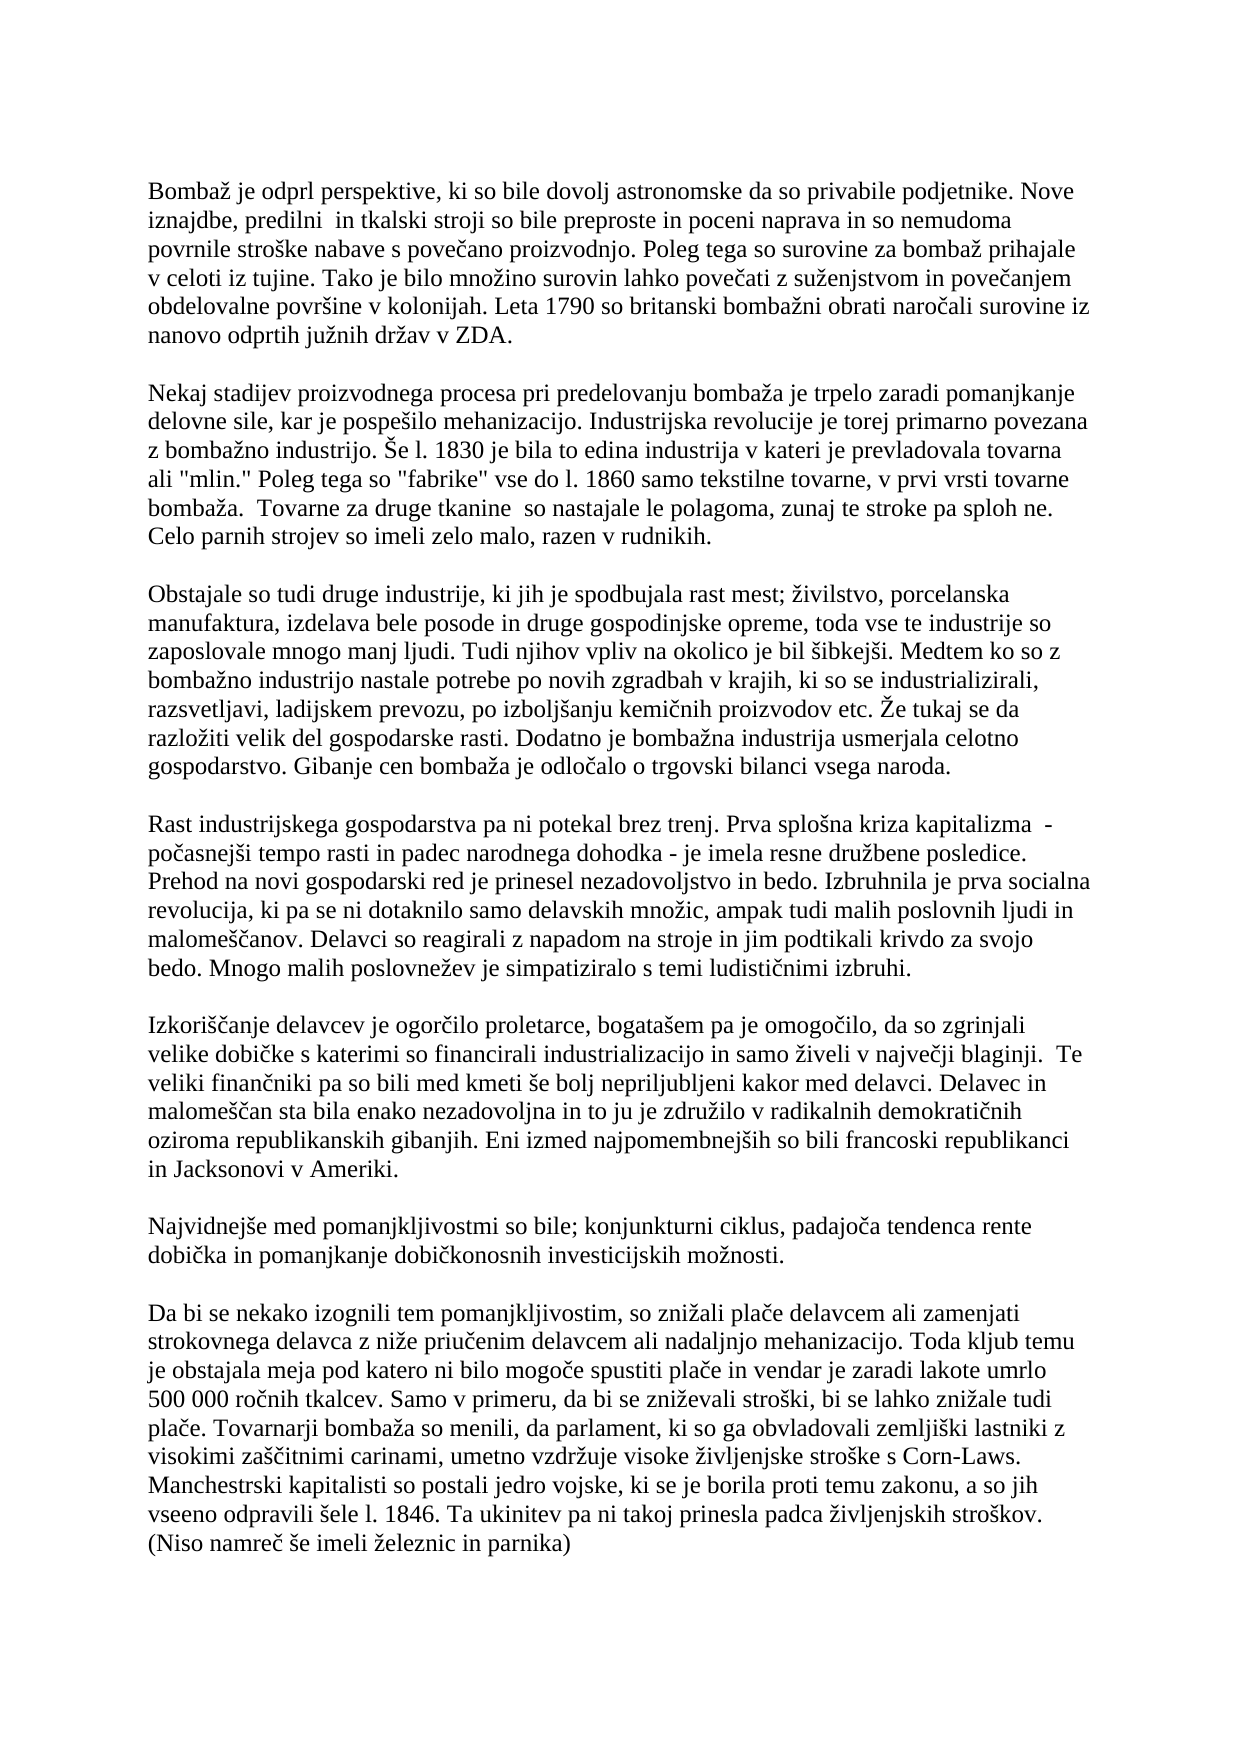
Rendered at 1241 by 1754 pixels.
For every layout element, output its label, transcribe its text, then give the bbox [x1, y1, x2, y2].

text Rast industrijskega gospodarstva pa ni potekal brez trenj. Prva splošna kriza kapitalizma - počasnejši tempo rasti in padec narodnega dohodka - je imela resne družbene posledice. Prehod na novi gospodarski red je prinesel nezadovoljstvo in bedo. Izbruhnila je prva socialna revolucija, ki pa se ni dotaknilo samo delavskih množic, ampak tudi malih poslovnih ljudi in malomeščanov. Delavci so reagirali z napadom na stroje in jim podtikali krivdo za svojo bedo. Mnogo malih poslovnežev je simpatiziralo s temi ludističnimi izbruhi. [148, 809, 1093, 981]
text 500 000 ročnih tkalcev. Samo v primeru, da bi se zniževali stroški, bi se lahko znižale tudi plače. Tovarnarji bombaža so menili, da parlament, ki so ga obvladovali zemljiški lastniki z visokimi zaščitnimi carinami, umetno vzdržuje visoke življenjske stroške s Corn-Laws. Manchestrski kapitalisti so postali jedro vojske, ki se je borila proti temu zakonu, a so jih vseeno odpravili šele l. 1846. Ta ukinitev pa ni takoj prinesla padca življenjskih stroškov. (Niso namreč še imeli železnic in parnika) [148, 1384, 1093, 1556]
text Najvidnejše med pomanjkljivostmi so bile; konjunkturni ciklus, padajoča tendenca rente dobička in pomanjkanje dobičkonosnih investicijskih možnosti. [148, 1211, 1093, 1269]
text Izkoriščanje delavcev je ogorčilo proletarce, bogatašem pa je omogočilo, da so zgrinjali velike dobičke s katerimi so financirali industrializacijo in samo živeli v največji blaginji. Te veliki finančniki pa so bili med kmeti še bolj nepriljubljeni kakor med delavci. Delavec in malomeščan sta bila enako nezadovoljna in to ju je združilo v radikalnih demokratičnih oziroma republikanskih gibanjih. Eni izmed najpomembnejših so bili francoski republikanci in Jacksonovi v Ameriki. [148, 1010, 1093, 1183]
text Obstajale so tudi druge industrije, ki jih je spodbujala rast mest; živilstvo, porcelanska manufaktura, izdelava bele posode in druge gospodinjske opreme, toda vse te industrije so zaposlovale mnogo manj ljudi. Tudi njihov vpliv na okolico je bil šibkejši. Medtem ko so z bombažno industrijo nastale potrebe po novih zgradbah v krajih, ki so se industrializirali, razsvetljavi, ladijskem prevozu, po izboljšanju kemičnih proizvodov etc. Že tukaj se da razložiti velik del gospodarske rasti. Dodatno je bombažna industrija usmerjala celotno gospodarstvo. Gibanje cen bombaža je odločalo o trgovski bilanci vsega naroda. [148, 579, 1093, 780]
text Nekaj stadijev proizvodnega procesa pri predelovanju bombaža je trpelo zaradi pomanjkanje delovne sile, kar je pospešilo mehanizacijo. Industrijska revolucije je torej primarno povezana z bombažno industrijo. Še l. 1830 je bila to edina industrija v kateri je prevladovala tovarna ali "mlin." Poleg tega so "fabrike" vse do l. 1860 samo tekstilne tovarne, v prvi vrsti tovarne bombaža. Tovarne za druge tkanine so nastajale le polagoma, zunaj te stroke pa sploh ne. Celo parnih strojev so imeli zelo malo, razen v rudnikih. [148, 378, 1093, 550]
text Da bi se nekako izognili tem pomanjkljivostim, so znižali plače delavcem ali zamenjati strokovnega delavca z niže priučenim delavcem ali nadaljnjo mehanizacijo. Toda kljub temu je obstajala meja pod katero ni bilo mogoče spustiti plače in vendar je zaradi lakote umrlo [148, 1298, 1093, 1384]
text Bombaž je odprl perspektive, ki so bile dovolj astronomske da so privabile podjetnike. Nove iznajdbe, predilni in tkalski stroji so bile preproste in poceni naprava in so nemudoma povrnile stroške nabave s povečano proizvodnjo. Poleg tega so surovine za bombaž prihajale v celoti iz tujine. Tako je bilo množino surovin lahko povečati z suženjstvom in povečanjem obdelovalne površine v kolonijah. Leta 1790 so britanski bombažni obrati naročali surovine iz nanovo odprtih južnih držav v ZDA. [148, 176, 1093, 349]
